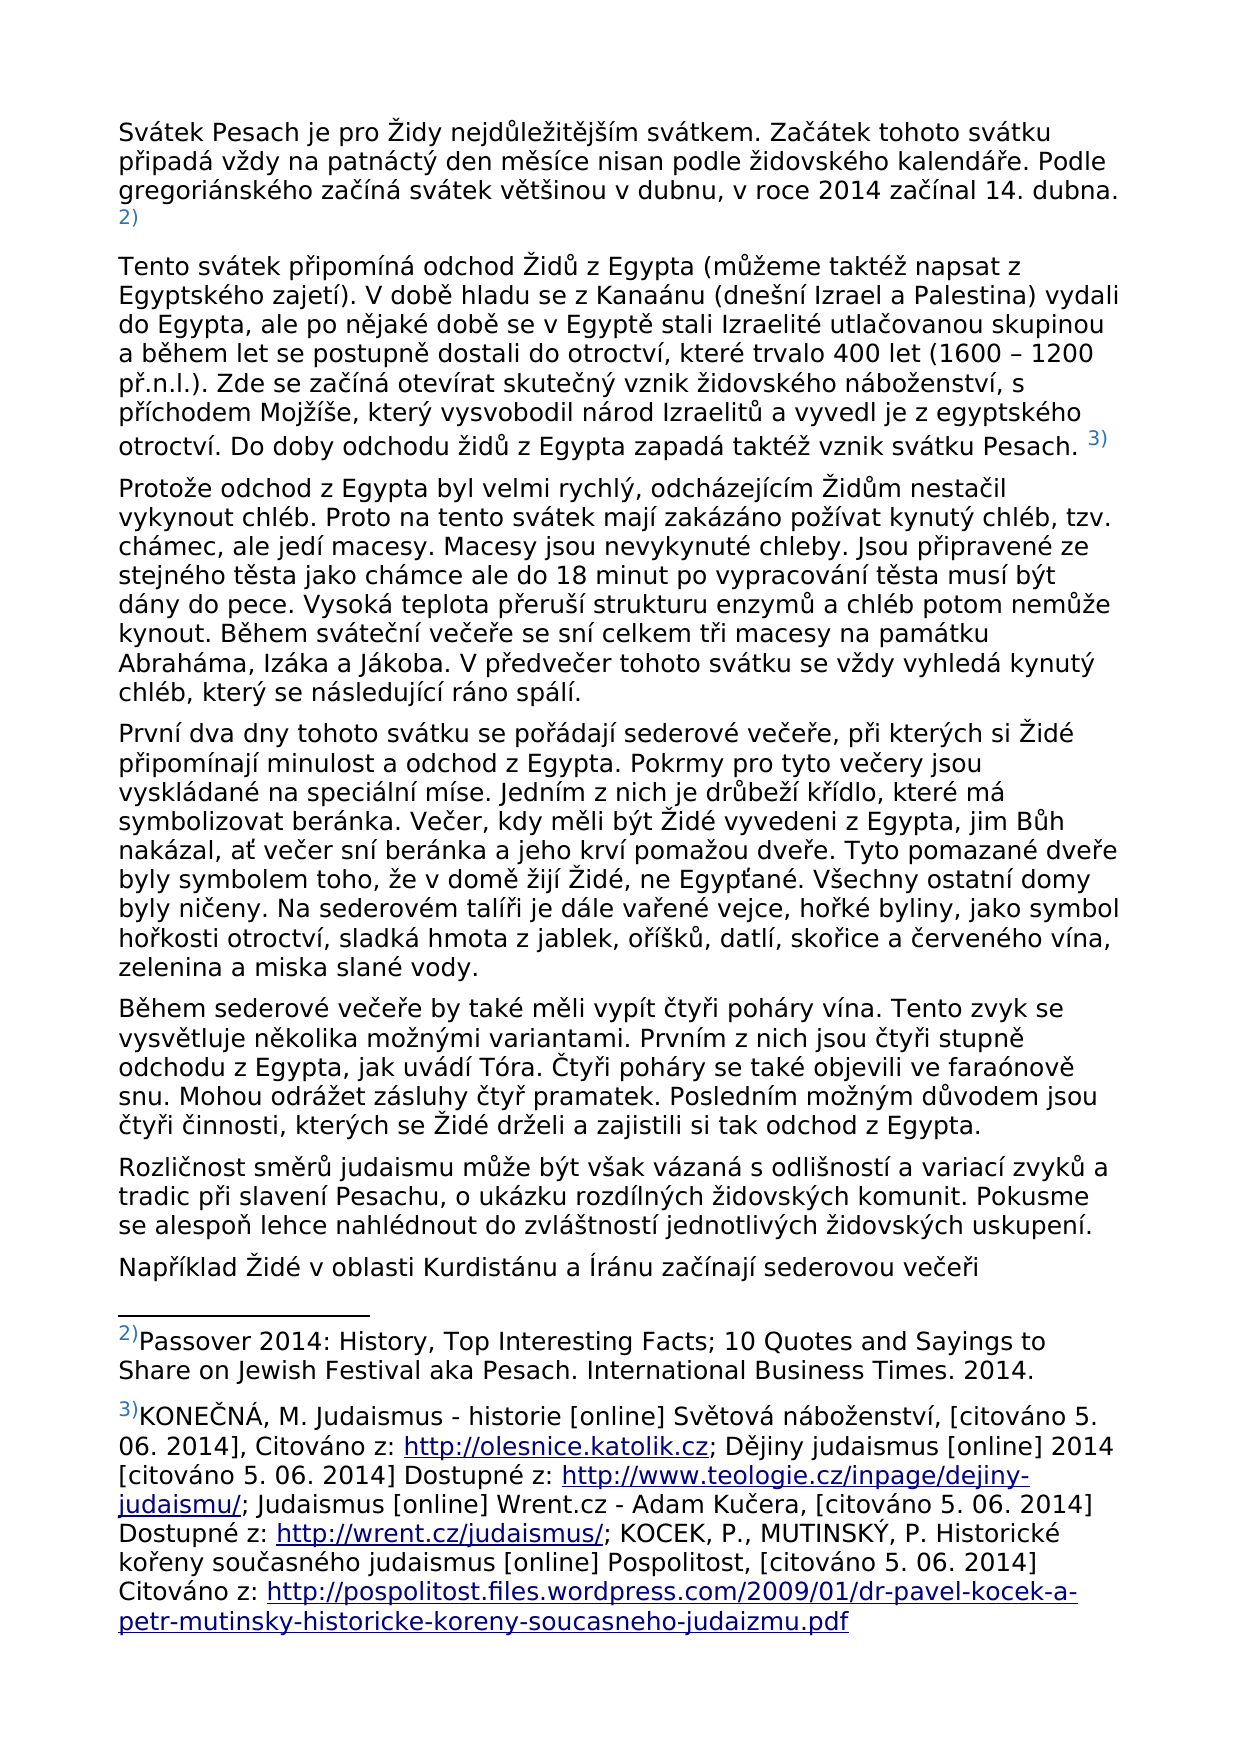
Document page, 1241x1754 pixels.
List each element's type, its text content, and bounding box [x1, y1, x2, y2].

text Tento svátek připomíná odchod Židů z Egypta (můžeme taktéž napsat z Egyptského zajetí). V době hladu se z Kanaánu (dnešní Izrael a Palestina) vydali do Egypta, ale po nějaké době se v Egyptě stali Izraelité utlačovanou skupinou a během let se postupně dostali do otroctví, které trvalo 400 let (1600 – 1200 př.n.l.). Zde se začíná otevírat skutečný vznik židovského náboženství, s příchodem Mojžíše, který vysvobodil národ Izraelitů a vyvedl je z egyptského otroctví. Do doby odchodu židů z Egypta zapadá taktéž vznik svátku Pesach. [118, 252, 1122, 461]
text Passover 2014: History, Top Interesting Facts; 10 Quotes and Sayings to Share on Jewish Festival aka Pesach. International Business Times. 2014. [118, 1322, 1122, 1385]
text Rozličnost směrů judaismu může být však vázaná s odlišností a variací zvyků a tradic při slavení Pesachu, o ukázku rozdílných židovských komunit. Pokusme se alespoň lehce nahlédnout do zvláštností jednotlivých židovských uskupení. [118, 1153, 1122, 1240]
text Například Židé v oblasti Kurdistánu a Íránu začínají sederovou večeři [118, 1253, 1122, 1282]
text Během sederové večeře by také měli vypít čtyři poháry vína. Tento zvyk se vysvětluje několika možnými variantami. Prvním z nich jsou čtyři stupně odchodu z Egypta, jak uvádí Tóra. Čtyři poháry se také objevili ve faraónově snu. Mohou odrážet zásluhy čtyř pramatek. Posledním možným důvodem jsou čtyři činnosti, kterých se Židé drželi a zajistili si tak odchod z Egypta. [118, 994, 1122, 1140]
text První dva dny tohoto svátku se pořádají sederové večeře, při kterých si Židé připomínají minulost a odchod z Egypta. Pokrmy pro tyto večery jsou vyskládané na speciální míse. Jedním z nich je drůbeží křídlo, které má symbolizovat beránka. Večer, kdy měli být Židé vyvedeni z Egypta, jim Bůh nakázal, ať večer sní beránka a jeho krví pomažou dveře. Tyto pomazané dveře byly symbolem toho, že v domě žijí Židé, ne Egypťané. Všechny ostatní domy byly ničeny. Na sederovém talíři je dále vařené vejce, hořké byliny, jako symbol hořkosti otroctví, sladká hmota z jablek, oříšků, datlí, skořice a červeného vína, zelenina a miska slané vody. [118, 719, 1122, 982]
text KONEČNÁ, M. Judaismus - historie [online] Světová náboženství, [citováno 5. 06. 2014], Citováno z: http://olesnice.katolik.cz; Dějiny judaismus [online] 2014 [citováno 5. 06. 2014] Dostupné z: http://www.teologie.cz/inpage/dejiny-judaismu/; Judaismus [online] Wrent.cz - Adam Kučera, [citováno 5. 06. 2014] Dostupné z: http://wrent.cz/judaismus/; KOCEK, P., MUTINSKÝ, P. Historické kořeny současného judaismus [online] Pospolitost, [citováno 5. 06. 2014] Citováno z: http://pospolitost.files.wordpress.com/2009/01/dr-pavel-kocek-a-petr-mutinsky-historicke-koreny-soucasneho-judaizmu.pdf [118, 1398, 1122, 1636]
text Protože odchod z Egypta byl velmi rychlý, odcházejícím Židům nestačil vykynout chléb. Proto na tento svátek mají zakázáno požívat kynutý chléb, tzv. chámec, ale jedí macesy. Macesy jsou nevykynuté chleby. Jsou připravené ze stejného těsta jako chámce ale do 18 minut po vypracování těsta musí být dány do pece. Vysoká teplota přeruší strukturu enzymů a chléb potom nemůže kynout. Během sváteční večeře se sní celkem tři macesy na památku Abraháma, Izáka a Jákoba. V předvečer tohoto svátku se vždy vyhledá kynutý chléb, který se následující ráno spálí. [118, 474, 1122, 707]
text Svátek Pesach je pro Židy nejdůležitějším svátkem. Začátek tohoto svátku připadá vždy na patnáctý den měsíce nisan podle židovského kalendáře. Podle gregoriánského začíná svátek většinou v dubnu, v roce 2014 začínal 14. dubna. [118, 118, 1122, 240]
